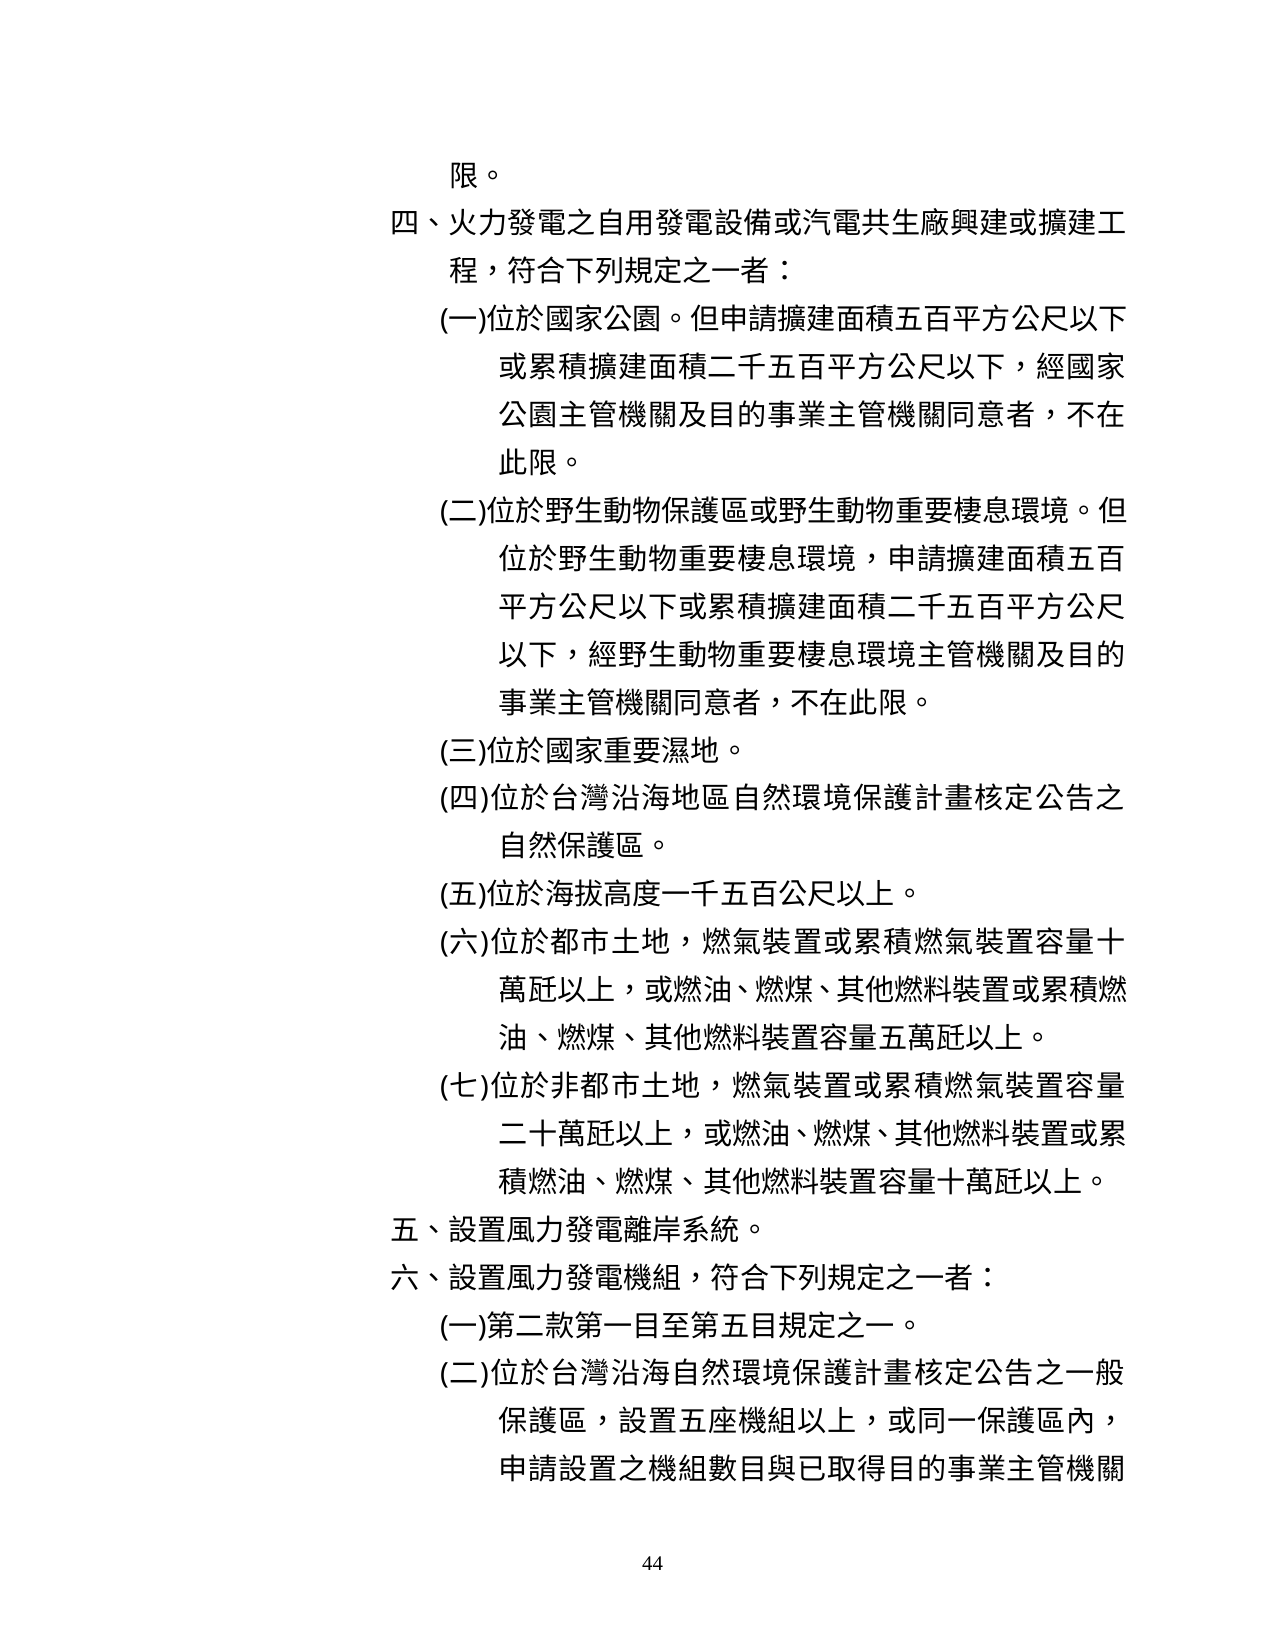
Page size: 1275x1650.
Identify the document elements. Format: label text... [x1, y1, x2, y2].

text (一)第二款第一目至第五目規定之一。 [440, 1298, 1127, 1346]
text (二)位於野生動物保護區或野生動物重要棲息環境。但位於野生動物重要棲息環境，申請擴建面積五百平方公尺以下或累積擴建面積二千五百平方公尺以下，經野生動物重要棲息環境主管機關及目的事業主管機關同意者，不在此限。 [440, 483, 1127, 723]
text (四)位於台灣沿海地區自然環境保護計畫核定公告之自然保護區。 [440, 771, 1127, 866]
text 六、設置風力發電機組，符合下列規定之一者： [390, 1250, 1127, 1298]
text (三)位於國家重要濕地。 [440, 723, 1127, 771]
text (五)位於海拔高度一千五百公尺以上。 [440, 866, 1127, 914]
text (二)位於台灣沿海自然環境保護計畫核定公告之一般保護區，設置五座機組以上，或同一保護區內，申請設置之機組數目與已取得目的事業主管機關 [440, 1346, 1127, 1489]
text (六)位於都市土地，燃氣裝置或累積燃氣裝置容量十萬瓩以上，或燃油、燃煤、其他燃料裝置或累積燃油、燃煤、其他燃料裝置容量五萬瓩以上。 [440, 914, 1127, 1058]
text 五、設置風力發電離岸系統。 [390, 1202, 1127, 1250]
text (一)位於國家公園。但申請擴建面積五百平方公尺以下或累積擴建面積二千五百平方公尺以下，經國家公園主管機關及目的事業主管機關同意者，不在此限。 [440, 291, 1127, 483]
text 限。 [390, 148, 1127, 196]
text (七)位於非都市土地，燃氣裝置或累積燃氣裝置容量二十萬瓩以上，或燃油、燃煤、其他燃料裝置或累積燃油、燃煤、其他燃料裝置容量十萬瓩以上。 [440, 1058, 1127, 1202]
text 四、火力發電之自用發電設備或汽電共生廠興建或擴建工程，符合下列規定之一者： [390, 196, 1127, 291]
